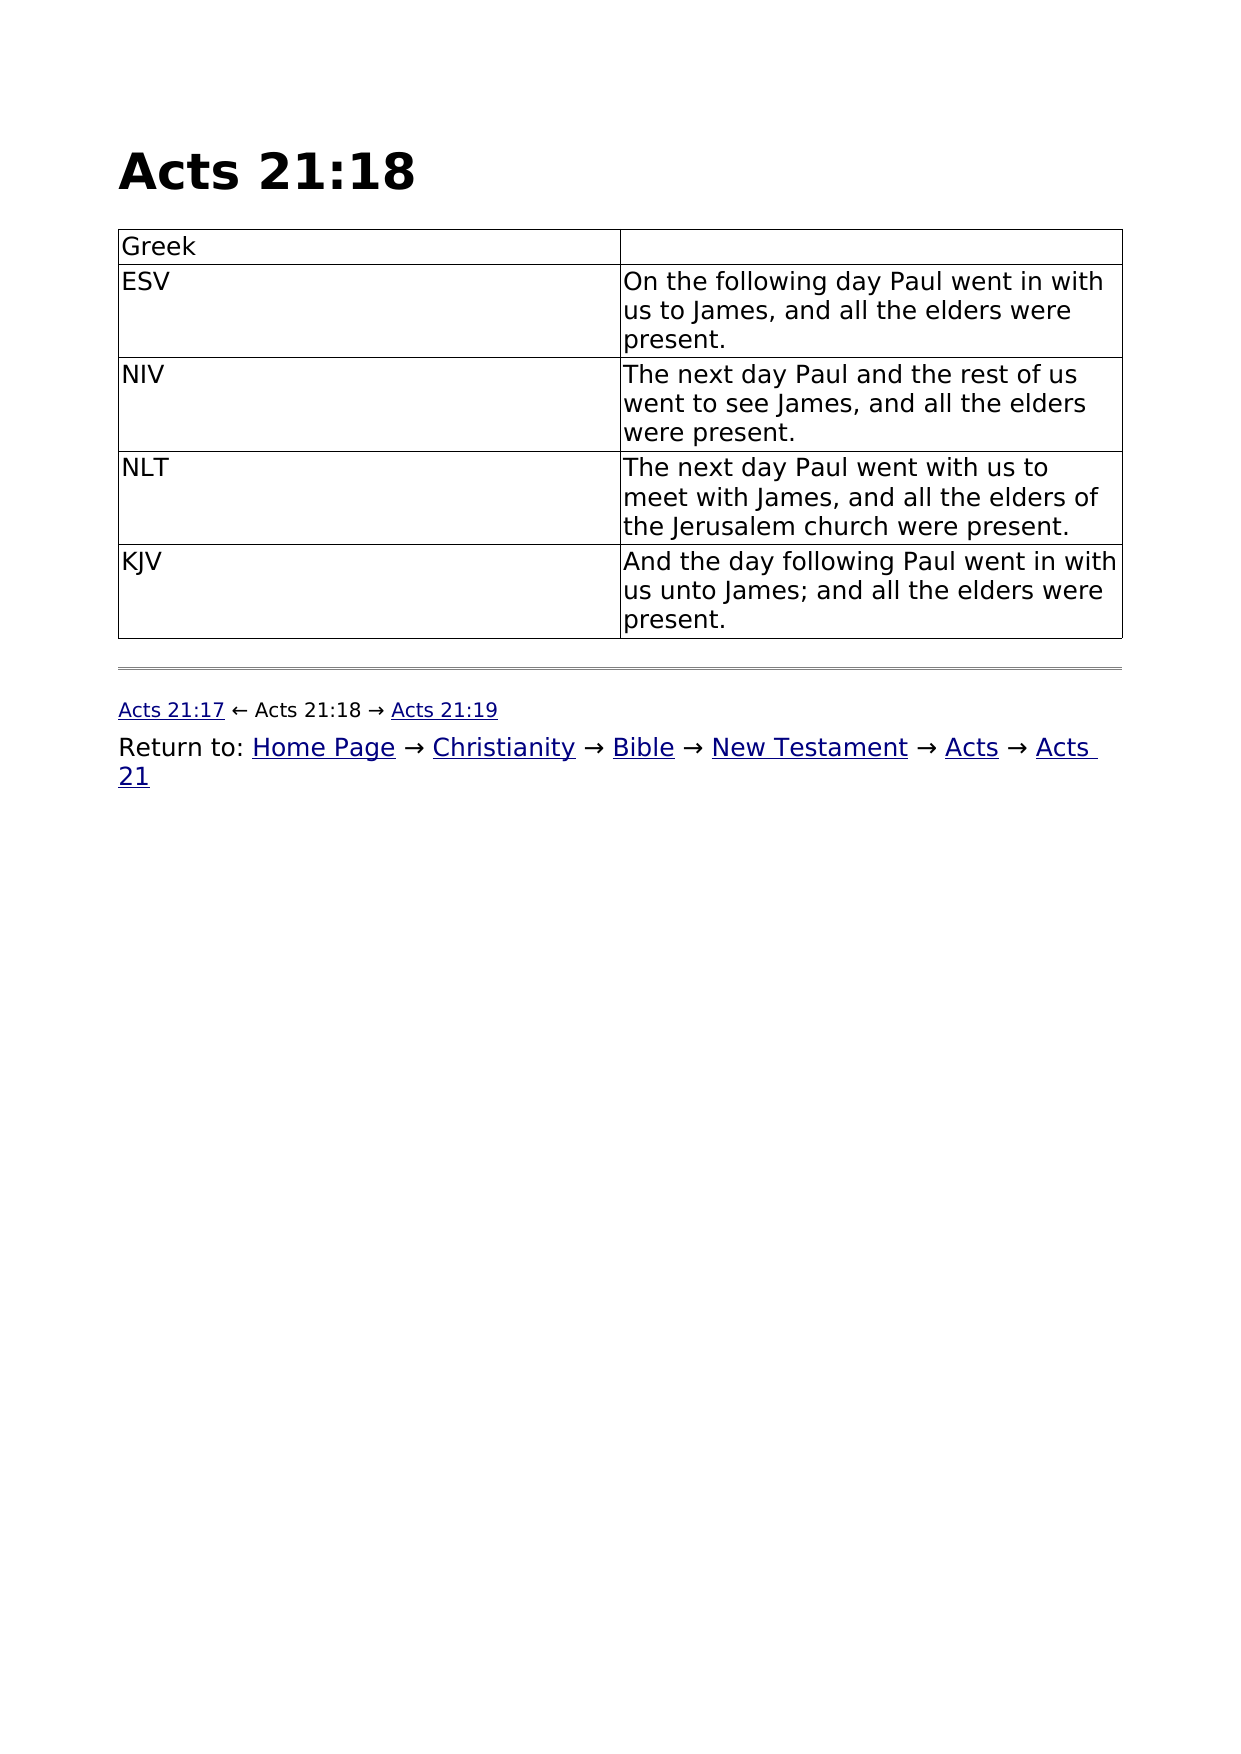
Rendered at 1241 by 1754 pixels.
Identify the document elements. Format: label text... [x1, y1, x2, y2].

table_cell ESV [119, 265, 620, 357]
table_cell KJV [119, 545, 620, 637]
table_header [621, 230, 1122, 264]
table_header Greek [119, 230, 620, 264]
table_cell The next day Paul went with us to meet with James, and all the elders of the Jerusalem church were present. [621, 452, 1122, 544]
table_cell On the following day Paul went in with us to James, and all the elders were present. [621, 265, 1122, 357]
subtitle Acts 21:18 [118, 143, 1122, 201]
text Return to: Home Page → Christianity → Bible → New Testament → Acts → Acts 21 [118, 733, 1122, 791]
table_cell The next day Paul and the rest of us went to see James, and all the elders were present. [621, 358, 1122, 451]
table_cell And the day following Paul went in with us unto James; and all the elders were present. [621, 545, 1122, 637]
table_cell NIV [119, 358, 620, 451]
table_cell NLT [119, 452, 620, 544]
text Acts 21:17 ← Acts 21:18 → Acts 21:19 [118, 699, 1122, 733]
